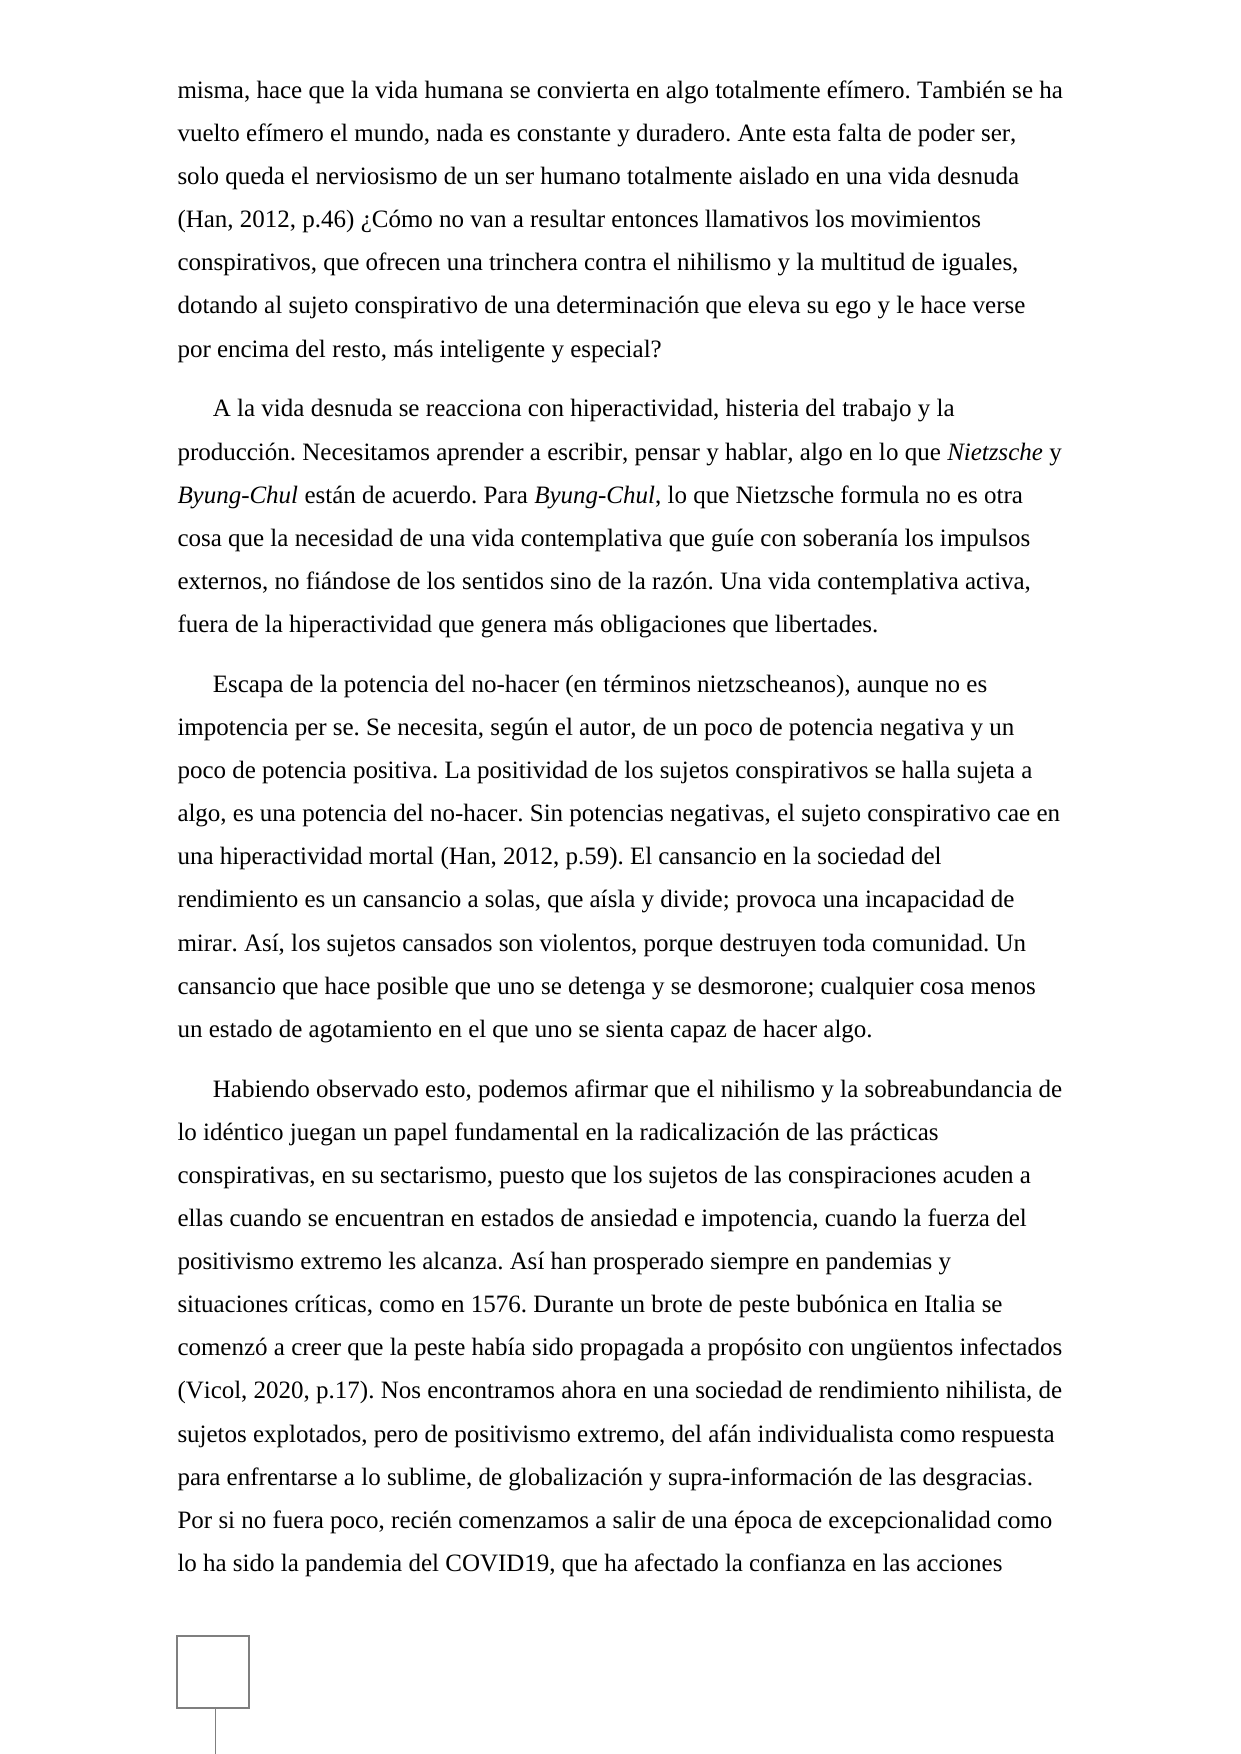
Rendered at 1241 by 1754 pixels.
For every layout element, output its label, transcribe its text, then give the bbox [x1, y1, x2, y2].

text Habiendo observado esto, podemos afirmar que el nihilismo y la sobreabundancia de lo idéntico juegan un papel fundamental en la radicalización de las prácticas conspirativas, en su sectarismo, puesto que los sujetos de las conspiraciones acuden a ellas cuando se encuentran en estados de ansiedad e impotencia, cuando la fuerza del positivismo extremo les alcanza. Así han prosperado siempre en pandemias y situaciones críticas, como en 1576. Durante un brote de peste bubónica en Italia se comenzó a creer que la peste había sido propagada a propósito con ungüentos infectados (Vicol, 2020, p.17). Nos encontramos ahora en una sociedad de rendimiento nihilista, de sujetos explotados, pero de positivismo extremo, del afán individualista como respuesta para enfrentarse a lo sublime, de globalización y supra-información de las desgracias. Por si no fuera poco, recién comenzamos a salir de una época de excepcionalidad como lo ha sido la pandemia del COVID19, que ha afectado la confianza en las acciones [177, 1074, 1063, 1577]
text Escapa de la potencia del no-hacer (en términos nietzscheanos), aunque no es impotencia per se. Se necesita, según el autor, de un poco de potencia negativa y un poco de potencia positiva. La positividad de los sujetos conspirativos se halla sujeta a algo, es una potencia del no-hacer. Sin potencias negativas, el sujeto conspirativo cae en una hiperactividad mortal (Han, 2012, p.59). El cansancio en la sociedad del rendimiento es un cansancio a solas, que aísla y divide; provoca una incapacidad de mirar. Así, los sujetos cansados son violentos, porque destruyen toda comunidad. Un cansancio que hace posible que uno se detenga y se desmorone; cualquier cosa menos un estado de agotamiento en el que uno se sienta capaz de hacer algo. [177, 669, 1063, 1043]
text A la vida desnuda se reacciona con hiperactividad, histeria del trabajo y la producción. Necesitamos aprender a escribir, pensar y hablar, algo en lo que Nietzsche y Byung-Chul están de acuerdo. Para Byung-Chul, lo que Nietzsche formula no es otra cosa que la necesidad de una vida contemplativa que guíe con soberanía los impulsos externos, no fiándose de los sentidos sino de la razón. Una vida contemplativa activa, fuera de la hiperactividad que genera más obligaciones que libertades. [177, 393, 1063, 638]
text misma, hace que la vida humana se convierta en algo totalmente efímero. También se ha vuelto efímero el mundo, nada es constante y duradero. Ante esta falta de poder ser, solo queda el nerviosismo de un ser humano totalmente aislado en una vida desnuda (Han, 2012, p.46) ¿Cómo no van a resultar entonces llamativos los movimientos conspirativos, que ofrecen una trinchera contra el nihilismo y la multitud de iguales, dotando al sujeto conspirativo de una determinación que eleva su ego y le hace verse por encima del resto, más inteligente y especial? [177, 75, 1063, 362]
